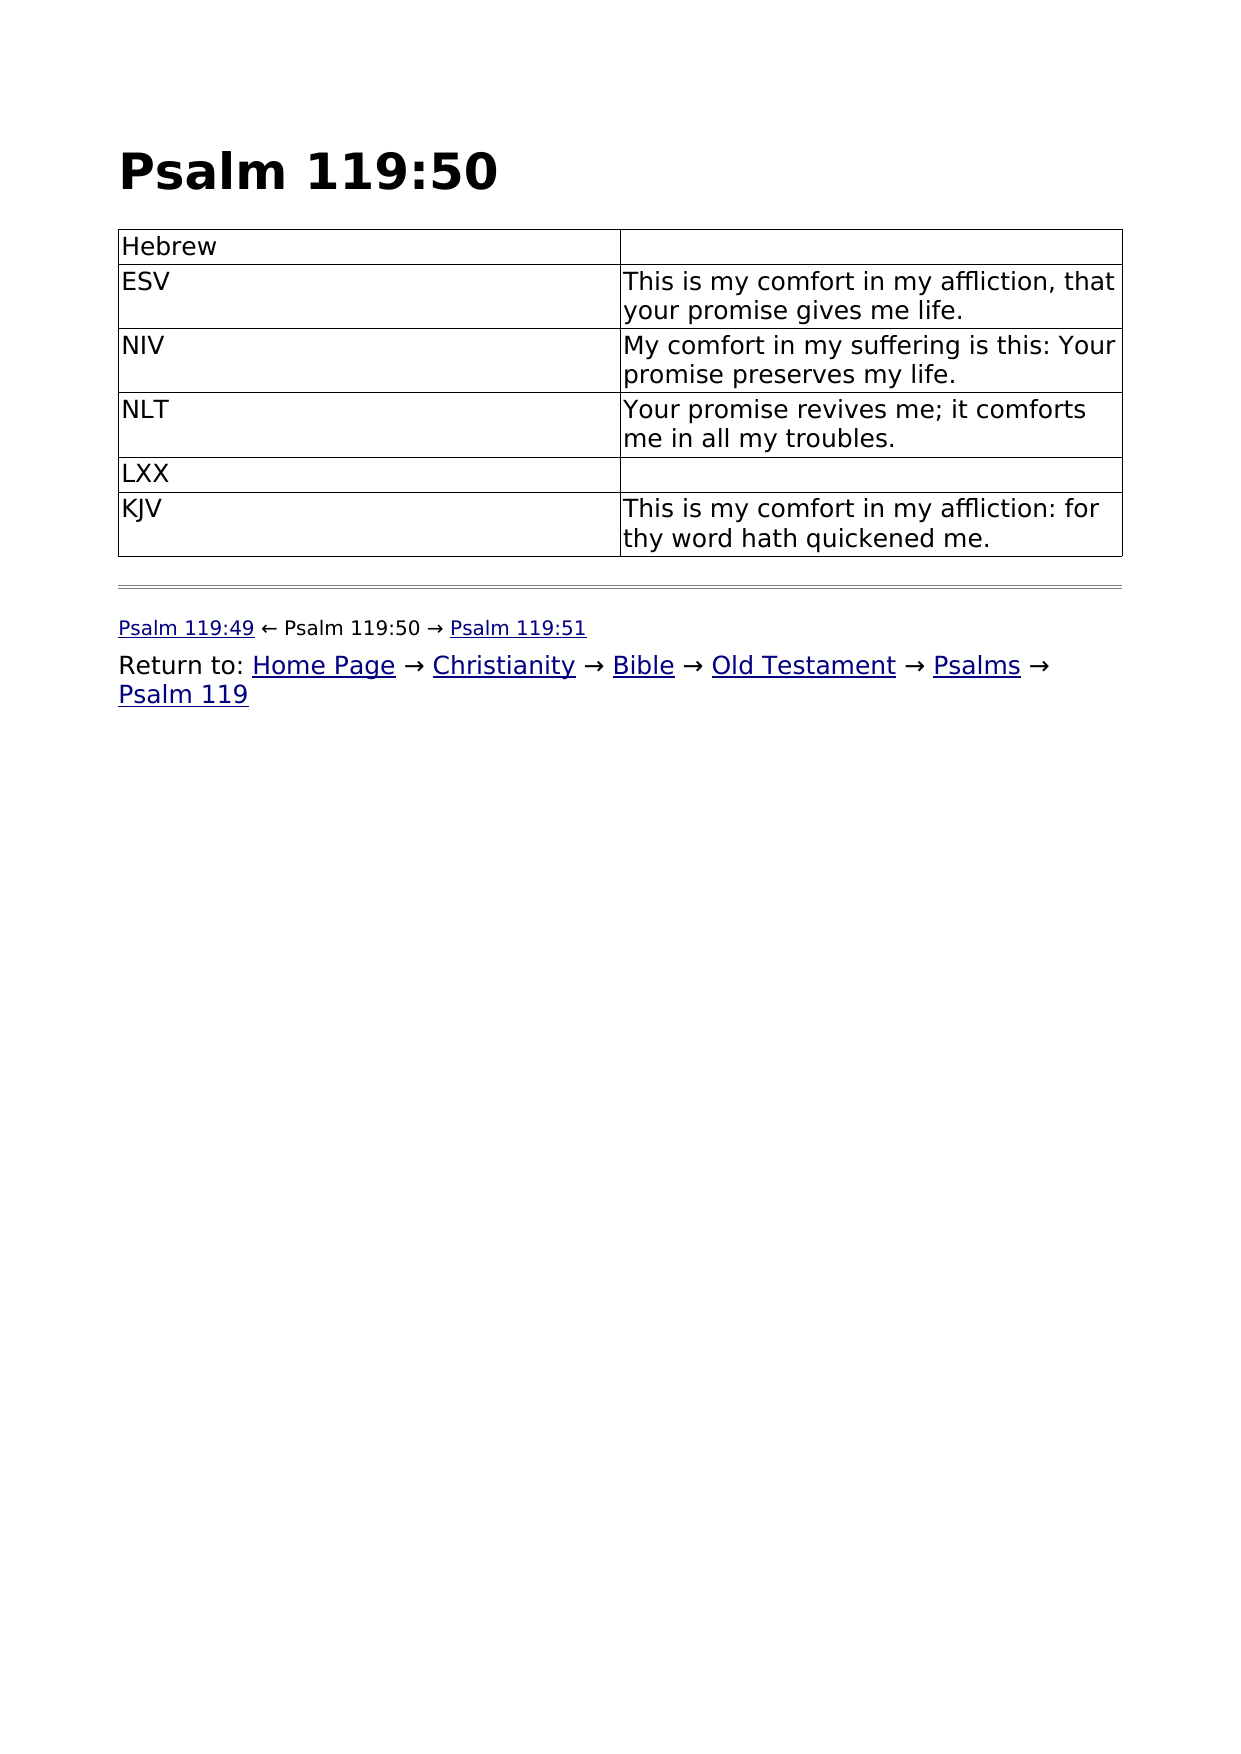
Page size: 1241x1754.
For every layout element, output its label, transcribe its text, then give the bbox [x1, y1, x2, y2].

table_cell Your promise revives me; it comforts me in all my troubles. [621, 393, 1122, 457]
table_header Hebrew [119, 230, 620, 264]
subtitle Psalm 119:50 [118, 143, 1122, 201]
table_cell KJV [119, 493, 620, 556]
table_cell ESV [119, 265, 620, 328]
text Return to: Home Page → Christianity → Bible → Old Testament → Psalms → Psalm 119 [118, 651, 1122, 709]
table_cell My comfort in my suffering is this: Your promise preserves my life. [621, 329, 1122, 392]
table_header [621, 230, 1122, 264]
table_cell LXX [119, 458, 620, 492]
table_cell This is my comfort in my affliction: for thy word hath quickened me. [621, 493, 1122, 556]
table_cell [621, 458, 1122, 492]
table_cell NLT [119, 393, 620, 457]
table_cell This is my comfort in my affliction, that your promise gives me life. [621, 265, 1122, 328]
text Psalm 119:49 ← Psalm 119:50 → Psalm 119:51 [118, 617, 1122, 651]
table_cell NIV [119, 329, 620, 392]
